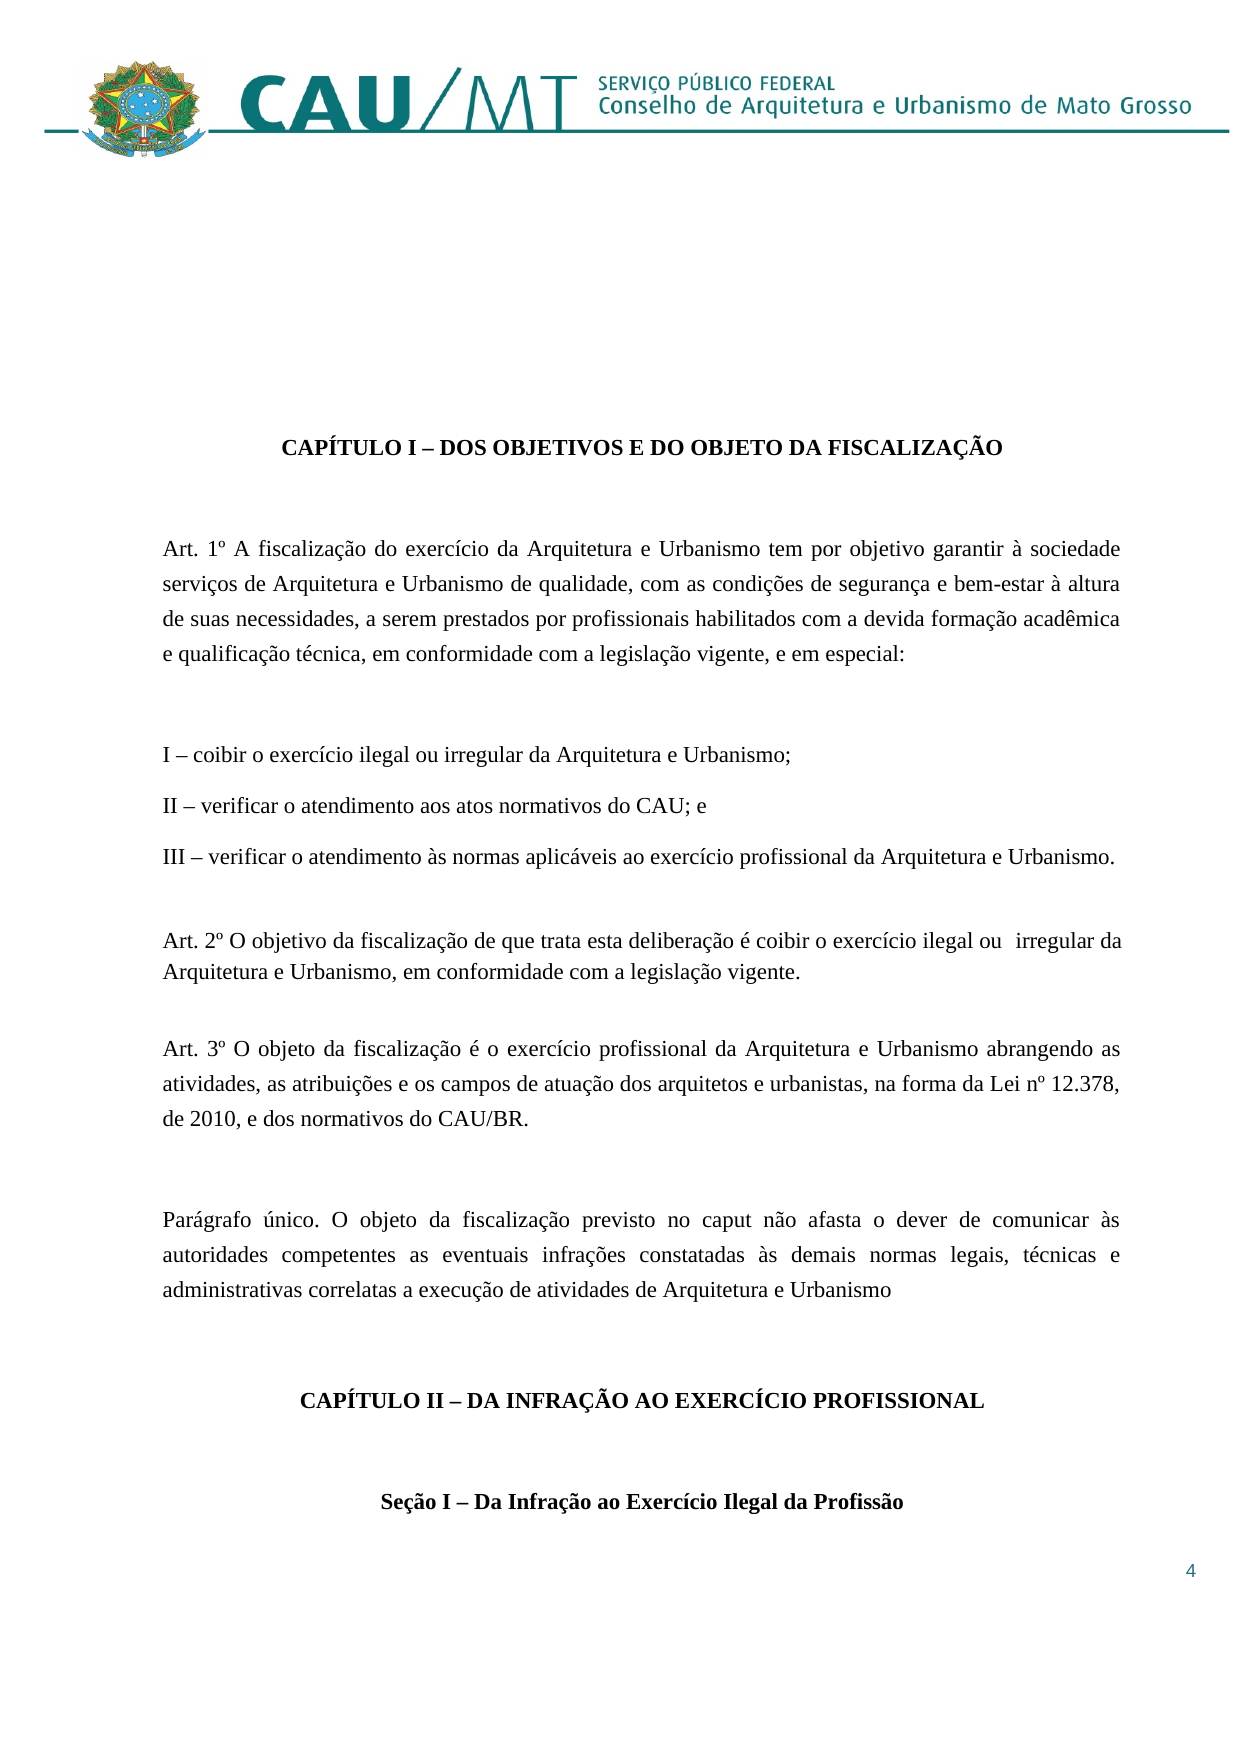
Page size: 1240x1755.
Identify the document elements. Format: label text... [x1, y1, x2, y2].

text I – coibir o exercício ilegal ou irregular da Arquitetura e Urbanismo; [162, 733, 1122, 768]
text II – verificar o atendimento aos atos normativos do CAU; e [162, 783, 1122, 818]
text CAPÍTULO I – DOS OBJETIVOS E DO OBJETO DA FISCALIZAÇÃO [162, 425, 1122, 460]
text Art. 2º O objetivo da fiscalização de que trata esta deliberação é coibir o exercício ilegal ou irregular da Arquitetura e Urbanismo, em conformidade com a legislação vigente. [162, 928, 1122, 984]
text Seção I – Da Infração ao Exercício Ilegal da Profissão [162, 1479, 1122, 1514]
text CAPÍTULO II – DA INFRAÇÃO AO EXERCÍCIO PROFISSIONAL [162, 1378, 1122, 1413]
text Art. 1º A fiscalização do exercício da Arquitetura e Urbanismo tem por objetivo garantir à sociedade serviços de Arquitetura e Urbanismo de qualidade, com as condições de segurança e bem-estar à altura de suas necessidades, a serem prestados por profissionais habilitados com a devida formação acadêmica e qualificação técnica, em conformidade com a legislação vigente, e em especial: [162, 527, 1122, 667]
text Parágrafo único. O objeto da fiscalização previsto no caput não afasta o dever de comunicar às autoridades competentes as eventuais infrações constatadas às demais normas legais, técnicas e administrativas correlatas a execução de atividades de Arquitetura e Urbanismo [162, 1197, 1122, 1302]
text III – verificar o atendimento às normas aplicáveis ao exercício profissional da Arquitetura e Urbanismo. [162, 834, 1122, 869]
text Art. 3º O objeto da fiscalização é o exercício profissional da Arquitetura e Urbanismo abrangendo as atividades, as atribuições e os campos de atuação dos arquitetos e urbanistas, na forma da Lei nº 12.378, de 2010, e dos normativos do CAU/BR. [162, 1026, 1122, 1131]
